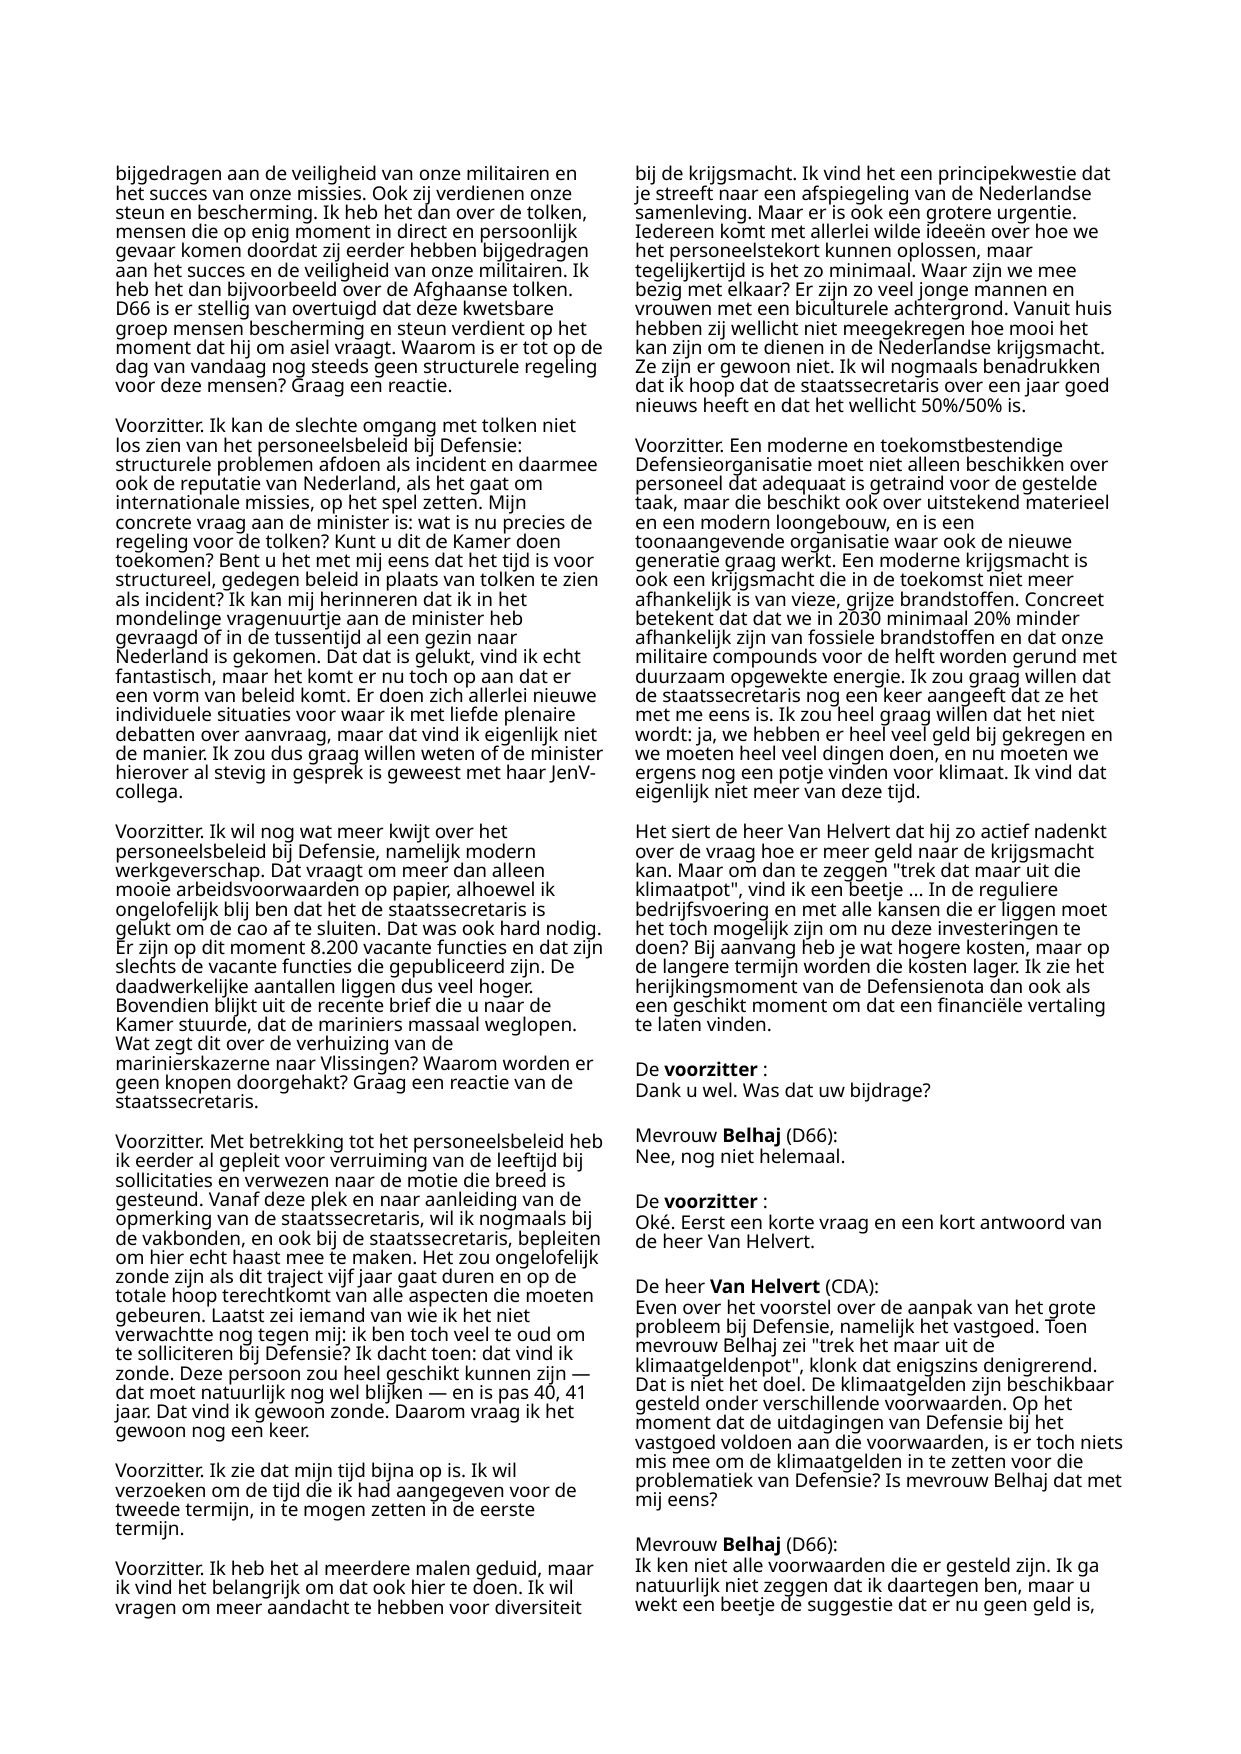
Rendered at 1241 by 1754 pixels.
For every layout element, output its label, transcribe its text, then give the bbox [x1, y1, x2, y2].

text bij de krijgsmacht. Ik vind het een principekwestie dat je streeft naar een afspiegeling van de Nederlandse samenleving. Maar er is ook een grotere urgentie. Iedereen komt met allerlei wilde ideeën over hoe we het personeelstekort kunnen oplossen, maar tegelijkertijd is het zo minimaal. Waar zijn we mee bezig met elkaar? Er zijn zo veel jonge mannen en vrouwen met een biculturele achtergrond. Vanuit huis hebben zij wellicht niet meegekregen hoe mooi het kan zijn om te dienen in de Nederlandse krijgsmacht. Ze zijn er gewoon niet. Ik wil nogmaals benadrukken dat ik hoop dat de staatssecretaris over een jaar goed nieuws heeft en dat het wellicht 50%/50% is. [635, 165, 1125, 416]
text De heer Van Helvert (CDA): [635, 1273, 1125, 1299]
text Ik ken niet alle voorwaarden die er gesteld zijn. Ik ga natuurlijk niet zeggen dat ik daartegen ben, maar u wekt een beetje de suggestie dat er nu geen geld is, [635, 1557, 1125, 1615]
text Mevrouw Belhaj (D66): [635, 1122, 1125, 1148]
text Voorzitter. Met betrekking tot het personeelsbeleid heb ik eerder al gepleit voor verruiming van de leeftijd bij sollicitaties en verwezen naar de motie die breed is gesteund. Vanaf deze plek en naar aanleiding van de opmerking van de staatssecretaris, wil ik nogmaals bij de vakbonden, en ook bij de staatssecretaris, bepleiten om hier echt haast mee te maken. Het zou ongelofelijk zonde zijn als dit traject vijf jaar gaat duren en op de totale hoop terechtkomt van alle aspecten die moeten gebeuren. Laatst zei iemand van wie ik het niet verwachtte nog tegen mij: ik ben toch veel te oud om te solliciteren bij Defensie? Ik dacht toen: dat vind ik zonde. Deze persoon zou heel geschikt kunnen zijn — dat moet natuurlijk nog wel blijken — en is pas 40, 41 jaar. Dat vind ik gewoon zonde. Daarom vraag ik het gewoon nog een keer. [115, 1133, 605, 1442]
text Dank u wel. Was dat uw bijdrage? [635, 1082, 1125, 1101]
text Mevrouw Belhaj (D66): [635, 1532, 1125, 1557]
text Voorzitter. Ik kan de slechte omgang met tolken niet los zien van het personeelsbeleid bij Defensie: structurele problemen afdoen als incident en daarmee ook de reputatie van Nederland, als het gaat om internationale missies, op het spel zetten. Mijn concrete vraag aan de minister is: wat is nu precies de regeling voor de tolken? Kunt u dit de Kamer doen toekomen? Bent u het met mij eens dat het tijd is voor structureel, gedegen beleid in plaats van tolken te zien als incident? Ik kan mij herinneren dat ik in het mondelinge vragenuurtje aan de minister heb gevraagd of in de tussentijd al een gezin naar Nederland is gekomen. Dat dat is gelukt, vind ik echt fantastisch, maar het komt er nu toch op aan dat er een vorm van beleid komt. Er doen zich allerlei nieuwe individuele situaties voor waar ik met liefde plenaire debatten over aanvraag, maar dat vind ik eigenlijk niet de manier. Ik zou dus graag willen weten of de minister hierover al stevig in gesprek is geweest met haar JenV-collega. [115, 417, 605, 803]
text Voorzitter. Ik zie dat mijn tijd bijna op is. Ik wil verzoeken om de tijd die ik had aangegeven voor de tweede termijn, in te mogen zetten in de eerste termijn. [115, 1462, 605, 1539]
text Voorzitter. Een moderne en toekomstbestendige Defensieorganisatie moet niet alleen beschikken over personeel dat adequaat is getraind voor de gestelde taak, maar die beschikt ook over uitstekend materieel en een modern loongebouw, en is een toonaangevende organisatie waar ook de nieuwe generatie graag werkt. Een moderne krijgsmacht is ook een krijgsmacht die in de toekomst niet meer afhankelijk is van vieze, grijze brandstoffen. Concreet betekent dat dat we in 2030 minimaal 20% minder afhankelijk zijn van fossiele brandstoffen en dat onze militaire compounds voor de helft worden gerund met duurzaam opgewekte energie. Ik zou graag willen dat de staatssecretaris nog een keer aangeeft dat ze het met me eens is. Ik zou heel graag willen dat het niet wordt: ja, we hebben er heel veel geld bij gekregen en we moeten heel veel dingen doen, en nu moeten we ergens nog een potje vinden voor klimaat. Ik vind dat eigenlijk niet meer van deze tijd. [635, 437, 1125, 803]
text De voorzitter : [635, 1056, 1125, 1082]
text Nee, nog niet helemaal. [635, 1148, 1125, 1167]
text De voorzitter : [635, 1188, 1125, 1214]
text Oké. Eerst een korte vraag en een kort antwoord van de heer Van Helvert. [635, 1214, 1125, 1252]
text bijgedragen aan de veiligheid van onze militairen en het succes van onze missies. Ook zij verdienen onze steun en bescherming. Ik heb het dan over de tolken, mensen die op enig moment in direct en persoonlijk gevaar komen doordat zij eerder hebben bijgedragen aan het succes en de veiligheid van onze militairen. Ik heb het dan bijvoorbeeld over de Afghaanse tolken. D66 is er stellig van overtuigd dat deze kwetsbare groep mensen bescherming en steun verdient op het moment dat hij om asiel vraagt. Waarom is er tot op de dag van vandaag nog steeds geen structurele regeling voor deze mensen? Graag een reactie. [115, 165, 605, 397]
text Voorzitter. Ik wil nog wat meer kwijt over het personeelsbeleid bij Defensie, namelijk modern werkgeverschap. Dat vraagt om meer dan alleen mooie arbeidsvoorwaarden op papier, alhoewel ik ongelofelijk blij ben dat het de staatssecretaris is gelukt om de cao af te sluiten. Dat was ook hard nodig. Er zijn op dit moment 8.200 vacante functies en dat zijn slechts de vacante functies die gepubliceerd zijn. De daadwerkelijke aantallen liggen dus veel hoger. Bovendien blijkt uit de recente brief die u naar de Kamer stuurde, dat de mariniers massaal weglopen. Wat zegt dit over de verhuizing van de marinierskazerne naar Vlissingen? Waarom worden er geen knopen doorgehakt? Graag een reactie van de staatssecretaris. [115, 823, 605, 1112]
text Het siert de heer Van Helvert dat hij zo actief nadenkt over de vraag hoe er meer geld naar de krijgsmacht kan. Maar om dan te zeggen "trek dat maar uit die klimaatpot", vind ik een beetje ... In de reguliere bedrijfsvoering en met alle kansen die er liggen moet het toch mogelijk zijn om nu deze investeringen te doen? Bij aanvang heb je wat hogere kosten, maar op de langere termijn worden die kosten lager. Ik zie het herijkingsmoment van de Defensienota dan ook als een geschikt moment om dat een financiële vertaling te laten vinden. [635, 823, 1125, 1035]
text Even over het voorstel over de aanpak van het grote probleem bij Defensie, namelijk het vastgoed. Toen mevrouw Belhaj zei "trek het maar uit de klimaatgeldenpot", klonk dat enigszins denigrerend. Dat is niet het doel. De klimaatgelden zijn beschikbaar gesteld onder verschillende voorwaarden. Op het moment dat de uitdagingen van Defensie bij het vastgoed voldoen aan die voorwaarden, is er toch niets mis mee om de klimaatgelden in te zetten voor die problematiek van Defensie? Is mevrouw Belhaj dat met mij eens? [635, 1299, 1125, 1511]
text Voorzitter. Ik heb het al meerdere malen geduid, maar ik vind het belangrijk om dat ook hier te doen. Ik wil vragen om meer aandacht te hebben voor diversiteit [115, 1560, 605, 1618]
